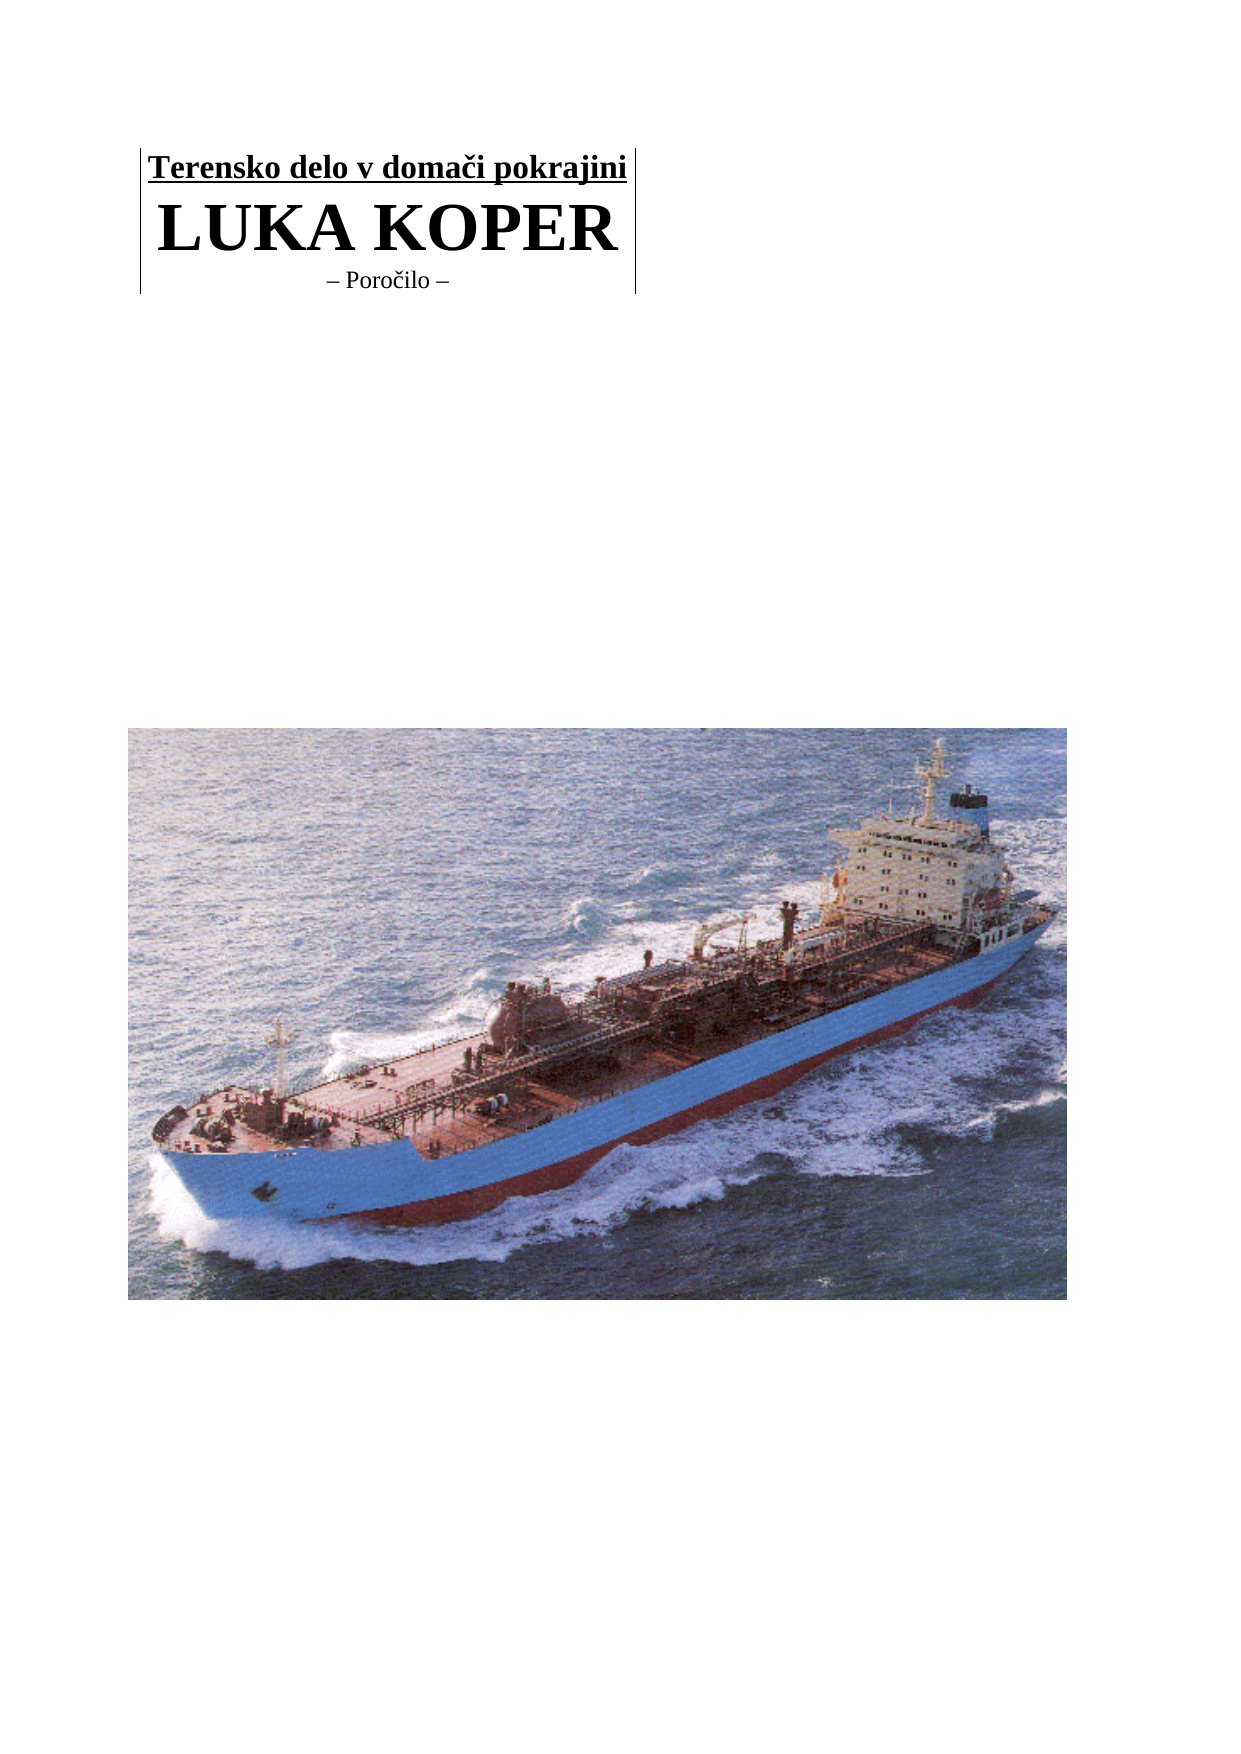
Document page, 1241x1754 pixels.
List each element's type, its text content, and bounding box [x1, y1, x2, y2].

picture [128, 728, 1067, 1300]
table_cell – Poročilo – [141, 265, 635, 294]
table_header Terensko delo v domači pokrajini LUKA KOPER [141, 148, 635, 265]
